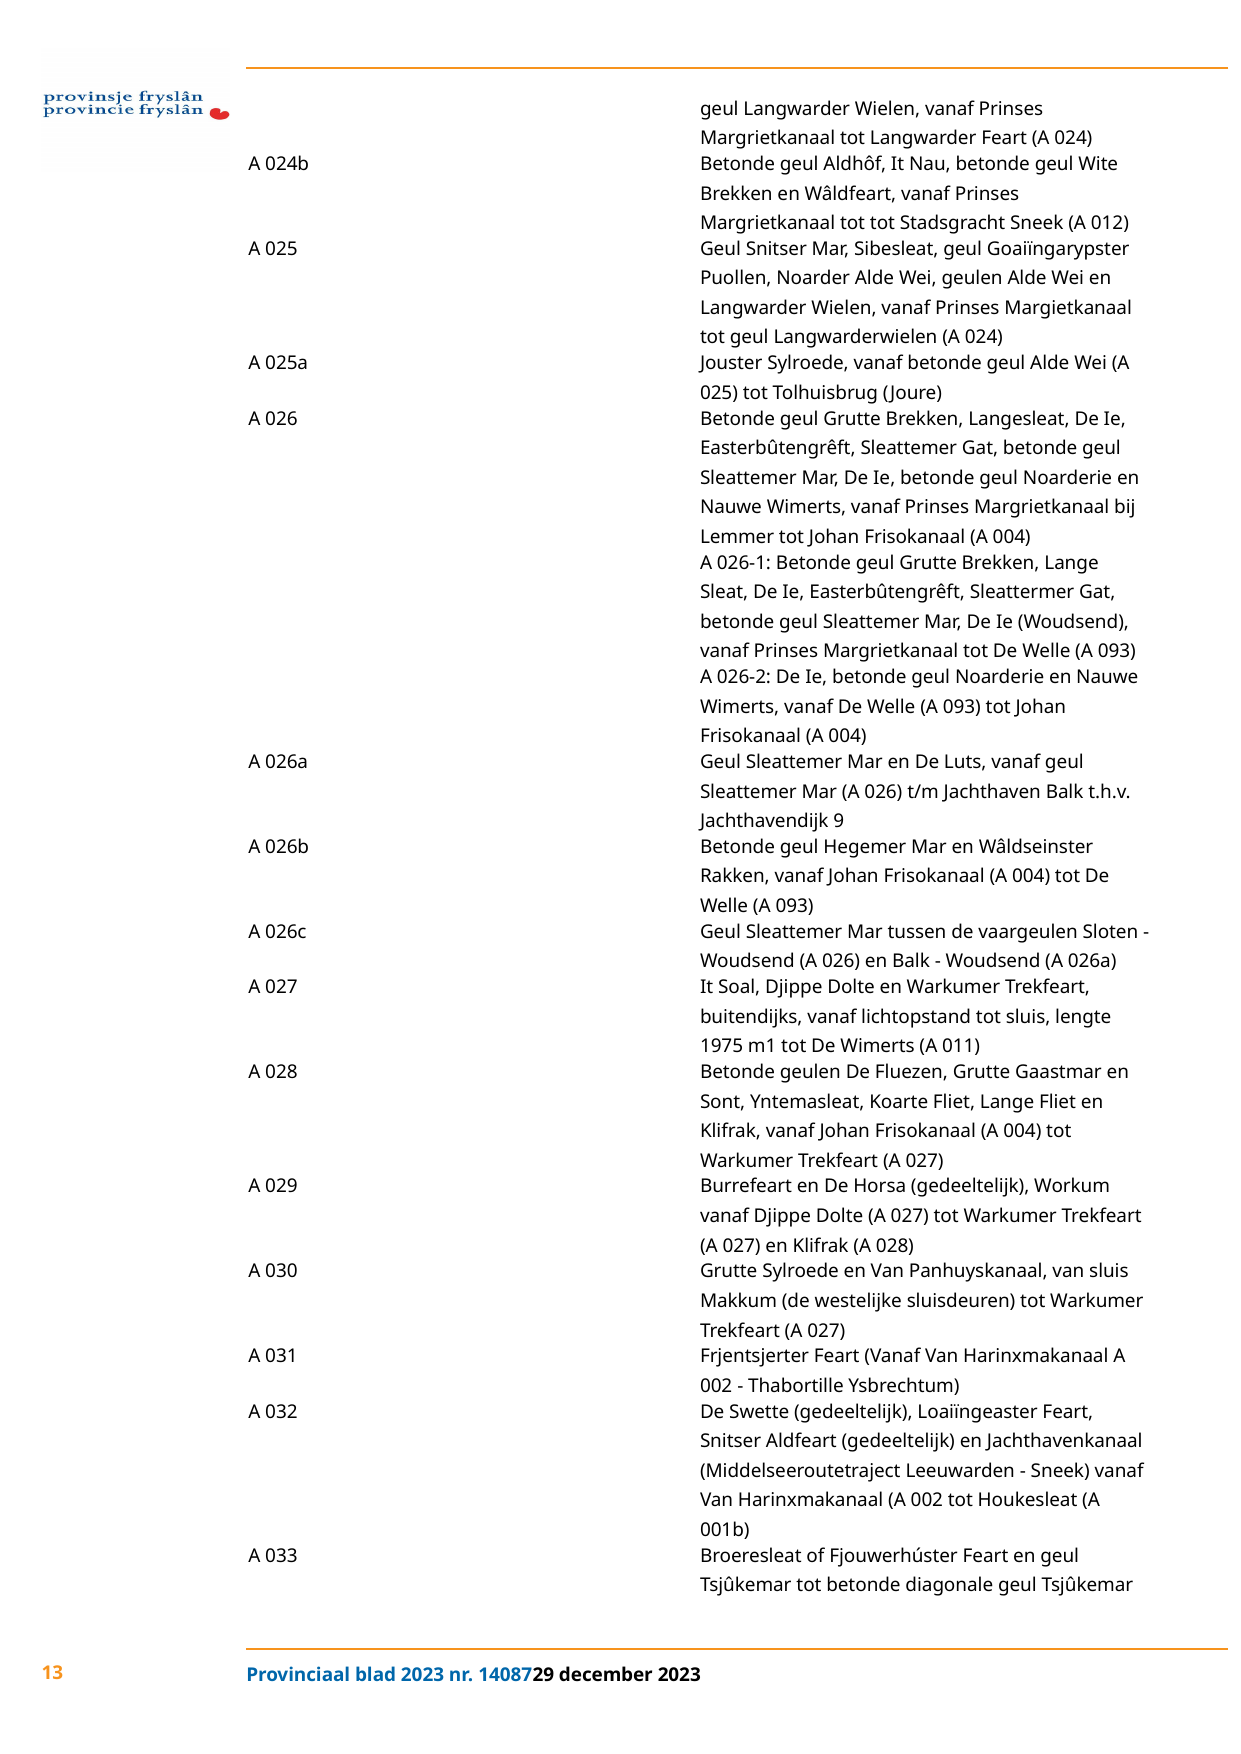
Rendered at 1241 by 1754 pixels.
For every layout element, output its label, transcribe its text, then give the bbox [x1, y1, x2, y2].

table_cell A 024b [248, 150, 700, 235]
table_cell Geul Sleattemer Mar en De Luts, vanaf geul Sleattemer Mar (A 026) t/m Jachthaven Balk t.h.v. Jachthavendijk 9 [700, 748, 1152, 833]
table_cell A 032 [248, 1398, 700, 1542]
table_cell A 025a [248, 350, 700, 405]
table_cell Betonde geulen De Fluezen, Grutte Gaastmar en Sont, Yntemasleat, Koarte Fliet, Lange Fliet en Klifrak, vanaf Johan Frisokanaal (A 004) tot Warkumer Trekfeart (A 027) [700, 1058, 1152, 1173]
table_cell Frjentsjerter Feart (Vanaf Van Harinxmakanaal A 002 - Thabortille Ysbrechtum) [700, 1343, 1152, 1398]
table_cell Burrefeart en De Horsa (gedeeltelijk), Workum vanaf Djippe Dolte (A 027) tot Warkumer Trekfeart (A 027) en Klifrak (A 028) [700, 1173, 1152, 1258]
table_cell [248, 95, 700, 150]
table_cell Grutte Sylroede en Van Panhuyskanaal, van sluis Makkum (de westelijke sluisdeuren) tot Warkumer Trekfeart (A 027) [700, 1258, 1152, 1342]
table_cell A 033 [248, 1542, 700, 1597]
table_cell A 026b [248, 833, 700, 918]
table_cell It Soal, Djippe Dolte en Warkumer Trekfeart, buitendijks, vanaf lichtopstand tot sluis, lengte 1975 m1 tot De Wimerts (A 011) [700, 973, 1152, 1058]
picture [41, 47, 231, 172]
table_cell A 026-1: Betonde geul Grutte Brekken, Lange Sleat, De Ie, Easterbûtengrêft, Sleattermer Gat, betonde geul Sleattemer Mar, De Ie (Woudsend), vanaf Prinses Margrietkanaal tot De Welle (A 093) [700, 549, 1152, 663]
table_cell A 026 [248, 405, 700, 748]
table_cell Betonde geul Grutte Brekken, Langesleat, De Ie, Easterbûtengrêft, Sleattemer Gat, betonde geul Sleattemer Mar, De Ie, betonde geul Noarderie en Nauwe Wimerts, vanaf Prinses Margrietkanaal bij Lemmer tot Johan Frisokanaal (A 004) [700, 405, 1152, 549]
table_cell A 025 [248, 235, 700, 349]
table_cell A 031 [248, 1343, 700, 1398]
table_cell A 028 [248, 1058, 700, 1173]
table_cell Betonde geul Aldhôf, It Nau, betonde geul Wite Brekken en Wâldfeart, vanaf Prinses Margrietkanaal tot tot Stadsgracht Sneek (A 012) [700, 150, 1152, 235]
table_cell Broeresleat of Fjouwerhúster Feart en geul Tsjûkemar tot betonde diagonale geul Tsjûkemar [700, 1542, 1152, 1597]
table_cell Betonde geul Hegemer Mar en Wâldseinster Rakken, vanaf Johan Frisokanaal (A 004) tot De Welle (A 093) [700, 833, 1152, 918]
table_cell Geul Sleattemer Mar tussen de vaargeulen Sloten - Woudsend (A 026) en Balk - Woudsend (A 026a) [700, 918, 1152, 973]
table_cell A 026a [248, 748, 700, 833]
table_cell A 027 [248, 973, 700, 1058]
table_cell A 026c [248, 918, 700, 973]
table_cell Jouster Sylroede, vanaf betonde geul Alde Wei (A 025) tot Tolhuisbrug (Joure) [700, 350, 1152, 405]
table_cell A 026-2: De Ie, betonde geul Noarderie en Nauwe Wimerts, vanaf De Welle (A 093) tot Johan Frisokanaal (A 004) [700, 663, 1152, 748]
table_cell De Swette (gedeeltelijk), Loaiïngeaster Feart, Snitser Aldfeart (gedeeltelijk) en Jachthavenkanaal (Middelseeroutetraject Leeuwarden - Sneek) vanaf Van Harinxmakanaal (A 002 tot Houkesleat (A 001b) [700, 1398, 1152, 1542]
table_cell A 029 [248, 1173, 700, 1258]
table_cell Geul Snitser Mar, Sibesleat, geul Goaiïngarypster Puollen, Noarder Alde Wei, geulen Alde Wei en Langwarder Wielen, vanaf Prinses Margietkanaal tot geul Langwarderwielen (A 024) [700, 235, 1152, 349]
table_cell geul Langwarder Wielen, vanaf Prinses Margrietkanaal tot Langwarder Feart (A 024) [700, 95, 1152, 150]
table_cell A 030 [248, 1258, 700, 1342]
